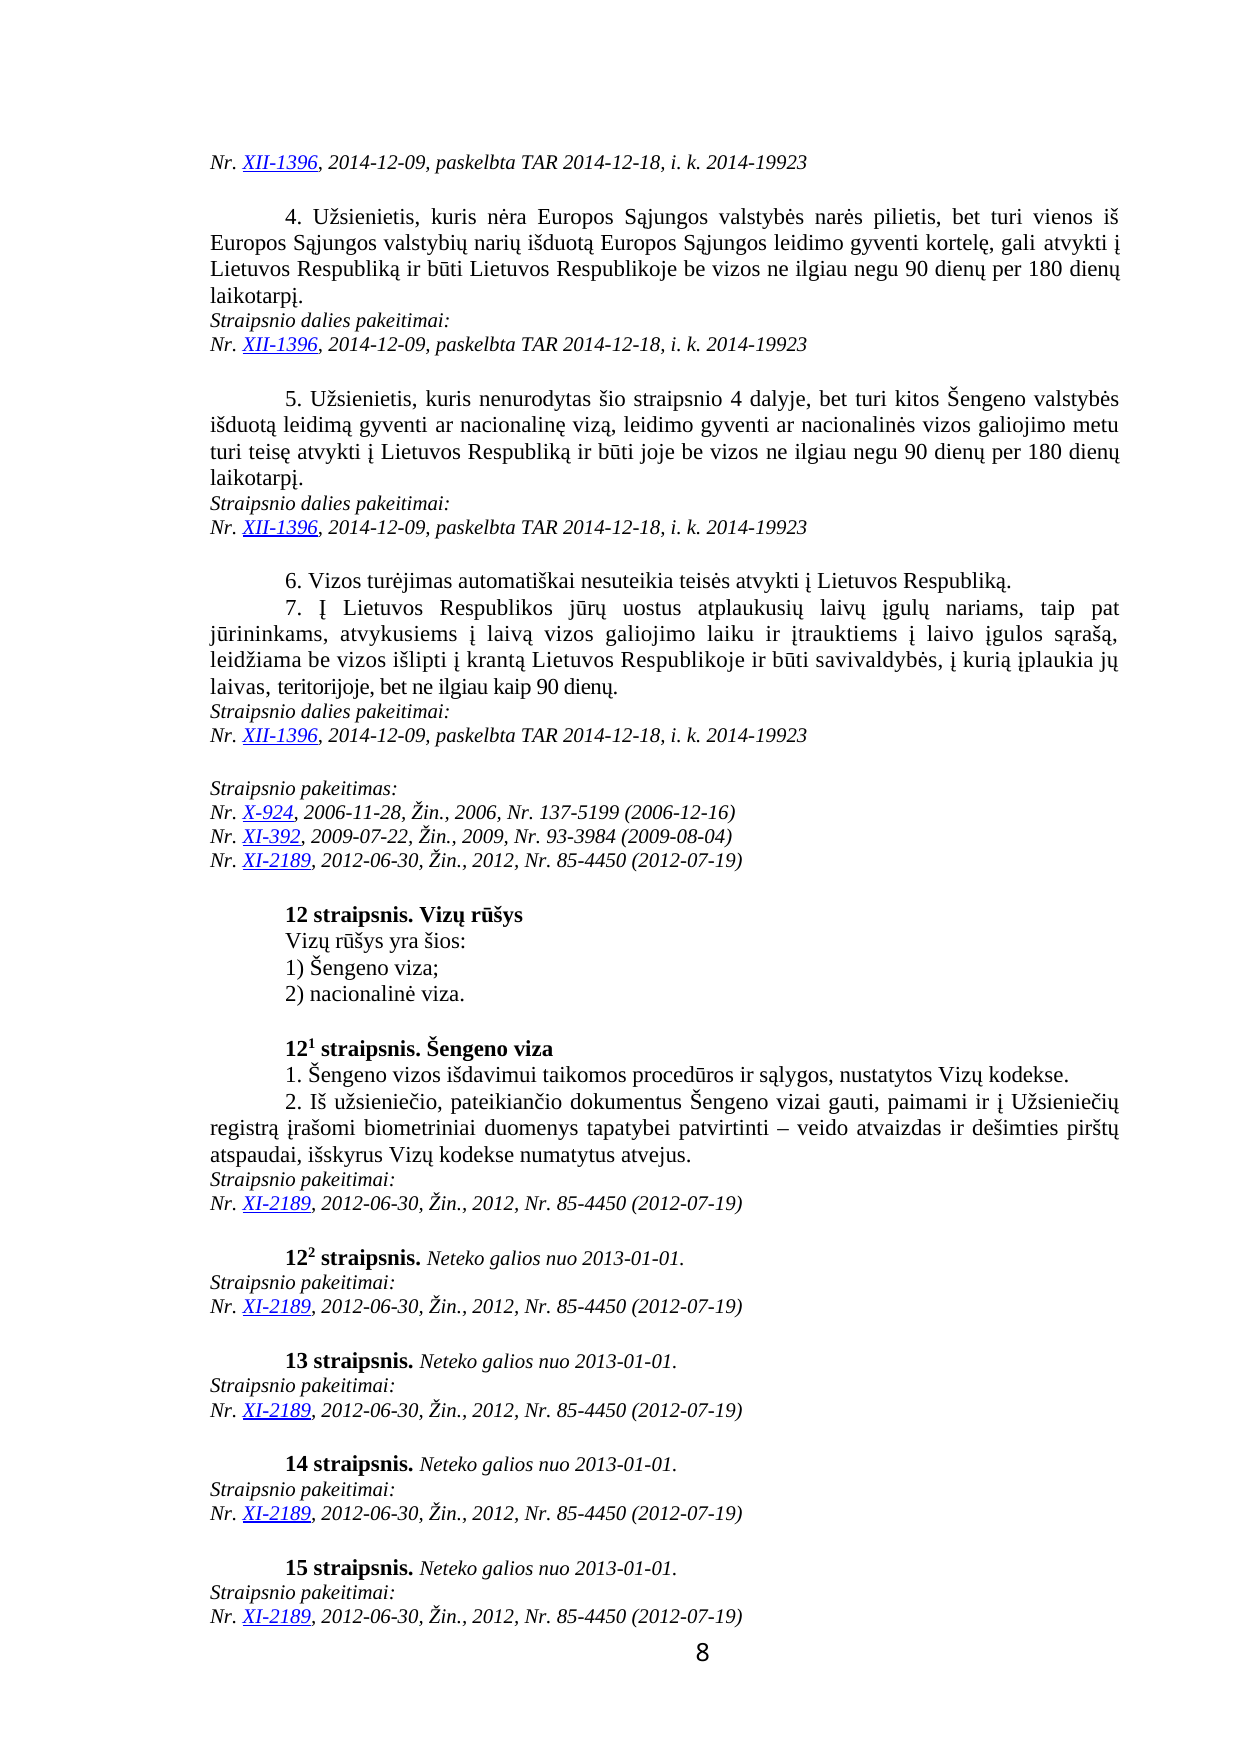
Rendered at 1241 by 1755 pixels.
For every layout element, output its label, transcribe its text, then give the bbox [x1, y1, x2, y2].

text Nr. XI-2189, 2012-06-30, Žin., 2012, Nr. 85-4450 (2012-07-19) [210, 1397, 1120, 1422]
text Nr. XII-1396, 2014-12-09, paskelbta TAR 2014-12-18, i. k. 2014-19923 [210, 332, 1120, 356]
text 1. Šengeno vizos išdavimui taikomos procedūros ir sąlygos, nustatytos Vizų kodekse. [210, 1062, 1120, 1088]
text 121 straipsnis. Šengeno viza [210, 1035, 1120, 1062]
text 2. Iš užsieniečio, pateikiančio dokumentus Šengeno vizai gauti, paimami ir į Užsieniečių registrą įrašomi biometriniai duomenys tapatybei patvirtinti – veido atvaizdas ir dešimties pirštų atspaudai, išskyrus Vizų kodekse numatytus atvejus. [210, 1088, 1120, 1167]
text 7. Į Lietuvos Respublikos jūrų uostus atplaukusių laivų įgulų nariams, taip pat jūrininkams, atvykusiems į laivą vizos galiojimo laiku ir įtrauktiems į laivo įgulos sąrašą, leidžiama be vizos išlipti į krantą Lietuvos Respublikoje ir būti savivaldybės, į kurią įplaukia jų laivas, teritorijoje, bet ne ilgiau kaip 90 dienų. [210, 594, 1120, 699]
text Nr. XI-2189, 2012-06-30, Žin., 2012, Nr. 85-4450 (2012-07-19) [210, 1501, 1120, 1525]
text Straipsnio dalies pakeitimai: [210, 699, 1120, 723]
text Straipsnio dalies pakeitimai: [210, 491, 1120, 514]
text Straipsnio dalies pakeitimai: [210, 308, 1120, 332]
text Straipsnio pakeitimas: [210, 776, 1120, 800]
text 15 straipsnis. Neteko galios nuo 2013-01-01. [210, 1553, 1120, 1580]
text Straipsnio pakeitimai: [210, 1167, 1120, 1191]
text Straipsnio pakeitimai: [210, 1373, 1120, 1397]
text Nr. XII-1396, 2014-12-09, paskelbta TAR 2014-12-18, i. k. 2014-19923 [210, 514, 1120, 539]
text Nr. XII-1396, 2014-12-09, paskelbta TAR 2014-12-18, i. k. 2014-19923 [210, 150, 1120, 174]
text Nr. XI-2189, 2012-06-30, Žin., 2012, Nr. 85-4450 (2012-07-19) [210, 1191, 1120, 1215]
text 4. Užsienietis, kuris nėra Europos Sąjungos valstybės narės pilietis, bet turi vienos iš Europos Sąjungos valstybių narių išduotą Europos Sąjungos leidimo gyventi kortelę, gali atvykti į Lietuvos Respubliką ir būti Lietuvos Respublikoje be vizos ne ilgiau negu 90 dienų per 180 dienų laikotarpį. [210, 203, 1120, 308]
text Straipsnio pakeitimai: [210, 1580, 1120, 1604]
text 122 straipsnis. Neteko galios nuo 2013-01-01. [210, 1244, 1120, 1270]
text 12 straipsnis. Vizų rūšys [210, 901, 1120, 927]
text 14 straipsnis. Neteko galios nuo 2013-01-01. [210, 1450, 1120, 1477]
text 2) nacionalinė viza. [210, 980, 1120, 1006]
text 13 straipsnis. Neteko galios nuo 2013-01-01. [210, 1347, 1120, 1373]
text 5. Užsienietis, kuris nenurodytas šio straipsnio 4 dalyje, bet turi kitos Šengeno valstybės išduotą leidimą gyventi ar nacionalinę vizą, leidimo gyventi ar nacionalinės vizos galiojimo metu turi teisę atvykti į Lietuvos Respubliką ir būti joje be vizos ne ilgiau negu 90 dienų per 180 dienų laikotarpį. [210, 385, 1120, 491]
text Nr. XII-1396, 2014-12-09, paskelbta TAR 2014-12-18, i. k. 2014-19923 [210, 723, 1120, 747]
text Nr. XI-2189, 2012-06-30, Žin., 2012, Nr. 85-4450 (2012-07-19) [210, 1294, 1120, 1318]
text Nr. X-924, 2006-11-28, Žin., 2006, Nr. 137-5199 (2006-12-16) [210, 800, 1120, 824]
text Nr. XI-392, 2009-07-22, Žin., 2009, Nr. 93-3984 (2009-08-04) [210, 824, 1120, 848]
text 6. Vizos turėjimas automatiškai nesuteikia teisės atvykti į Lietuvos Respubliką. [210, 567, 1120, 594]
text Nr. XI-2189, 2012-06-30, Žin., 2012, Nr. 85-4450 (2012-07-19) [210, 848, 1120, 872]
text Straipsnio pakeitimai: [210, 1270, 1120, 1294]
text Straipsnio pakeitimai: [210, 1477, 1120, 1501]
text Vizų rūšys yra šios: [210, 927, 1120, 954]
text 1) Šengeno viza; [210, 954, 1120, 980]
text Nr. XI-2189, 2012-06-30, Žin., 2012, Nr. 85-4450 (2012-07-19) [210, 1604, 1120, 1628]
